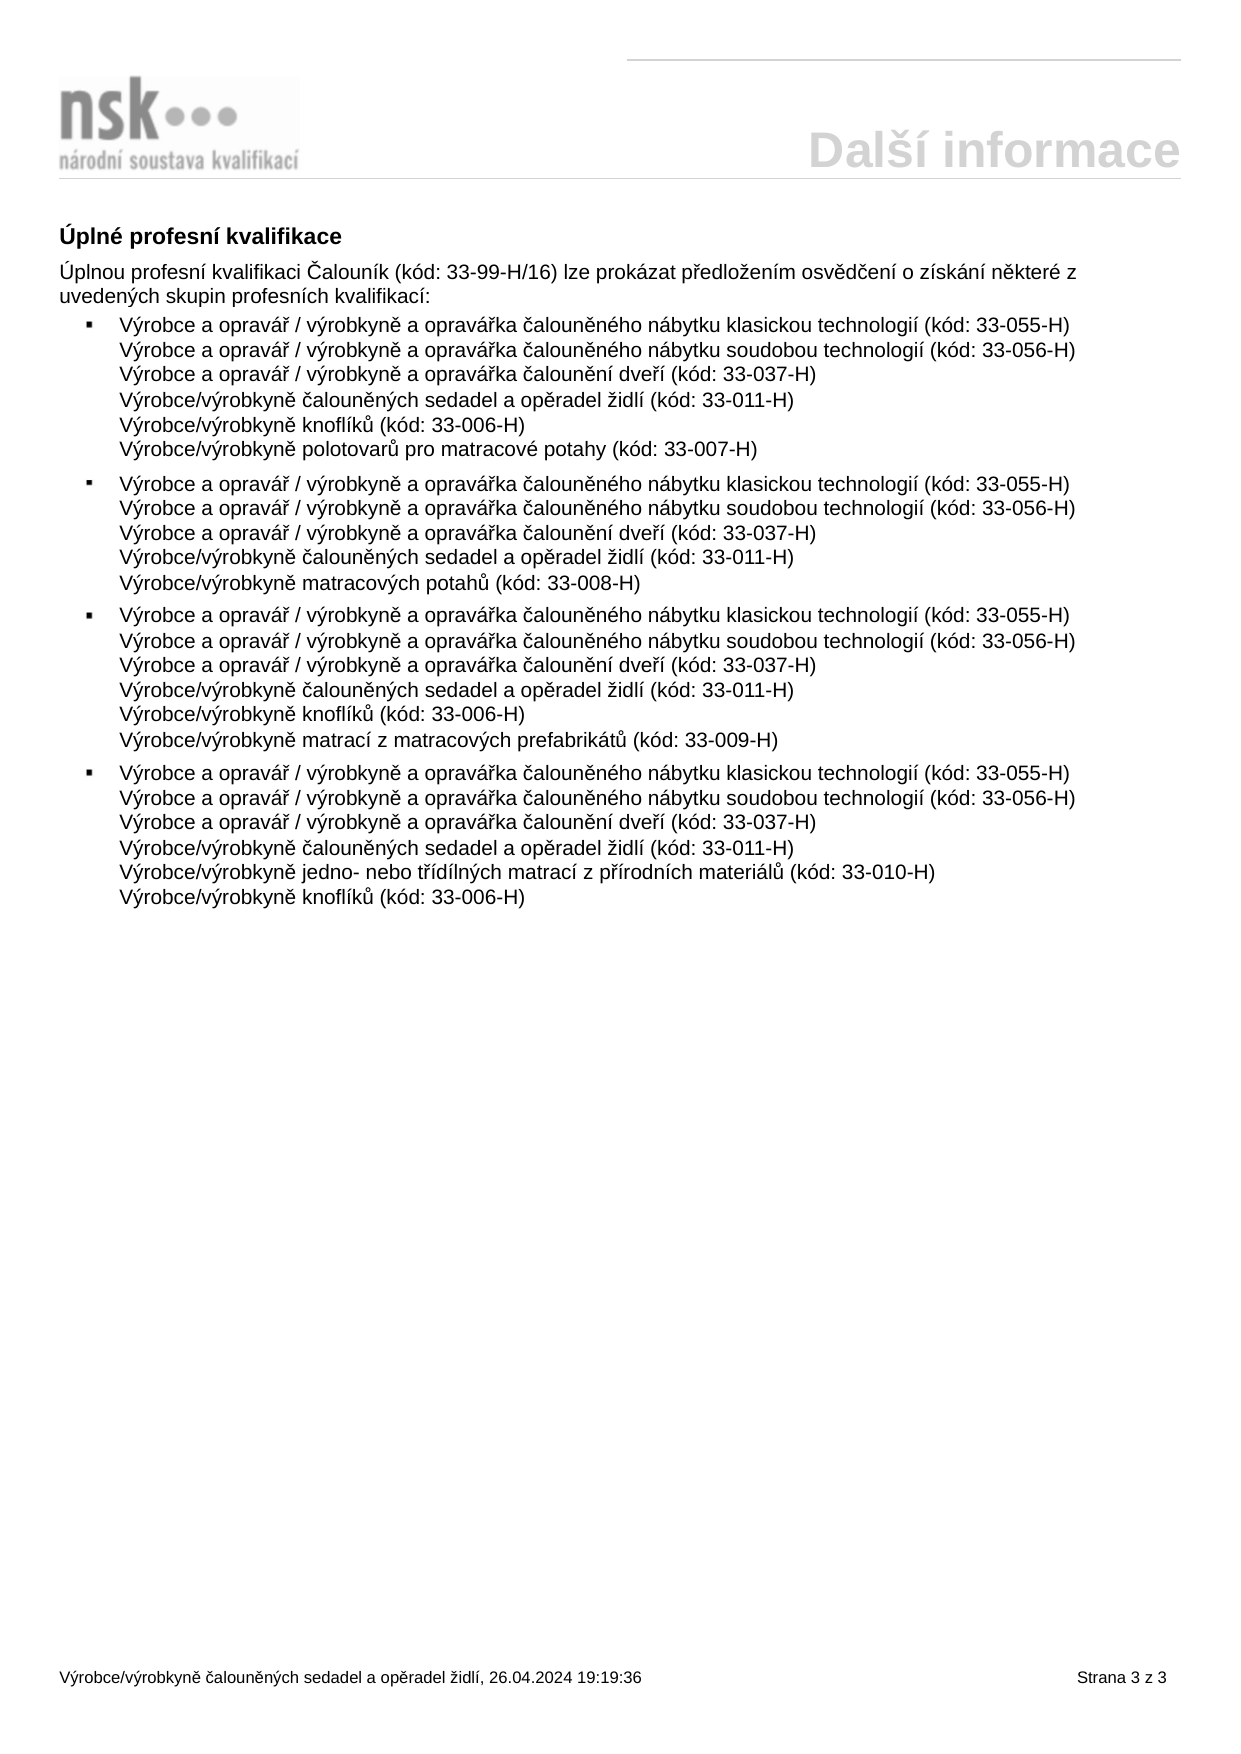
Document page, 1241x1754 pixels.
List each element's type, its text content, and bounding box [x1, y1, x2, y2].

table_cell [59, 362, 119, 387]
table_cell [59, 1242, 119, 1451]
table_cell [1167, 1242, 1181, 1451]
table_cell Výrobce/výrobkyně knoflíků (kód: 33-006-H) [119, 885, 1181, 909]
table_cell [59, 786, 119, 810]
table_cell [59, 678, 119, 702]
table_cell Výrobce a opravář / výrobkyně a opravářka čalouněného nábytku soudobou technologií (kód: 33-056-H) [119, 629, 1181, 653]
table_cell [59, 885, 119, 909]
table_cell [619, 909, 627, 942]
table_cell [861, 196, 1167, 212]
table_cell [861, 909, 1167, 942]
table_cell [59, 338, 119, 362]
table_cell [619, 942, 627, 1242]
table_cell [861, 594, 1167, 603]
table_cell [627, 909, 861, 942]
table_cell Výrobce a opravář / výrobkyně a opravářka čalounění dveří (kód: 33-037-H) [119, 810, 1181, 836]
table_cell [119, 594, 482, 603]
table_cell Výrobce a opravář / výrobkyně a opravářka čalounění dveří (kód: 33-037-H) [119, 362, 1181, 387]
table_cell [627, 307, 861, 313]
table_cell [619, 196, 627, 212]
table_cell Další informace [627, 61, 1181, 178]
table_cell [627, 752, 861, 761]
picture [59, 760, 119, 785]
table_cell [619, 594, 627, 603]
table_cell [1167, 463, 1181, 471]
table_cell [119, 172, 482, 178]
table_cell [1167, 1451, 1181, 1659]
table_cell [861, 752, 1167, 761]
table_cell [119, 196, 482, 212]
table_cell [59, 728, 119, 752]
table_cell Výrobce/výrobkyně polotovarů pro matracové potahy (kód: 33-007-H) [119, 437, 1181, 462]
picture [59, 603, 119, 628]
table_cell [59, 172, 119, 178]
table_cell [59, 942, 119, 1242]
table_cell Úplné profesní kvalifikace [59, 212, 1181, 260]
table_cell [482, 752, 619, 761]
table_cell Výrobce/výrobkyně matrací z matracových prefabrikátů (kód: 33-009-H) [119, 728, 1181, 752]
table_cell [627, 942, 861, 1242]
table_cell [627, 463, 861, 471]
table_cell Výrobce/výrobkyně matracových potahů (kód: 33-008-H) [119, 570, 1181, 594]
table_cell [482, 942, 619, 1242]
table_cell [627, 594, 861, 603]
table_cell [59, 196, 119, 212]
table_cell [861, 942, 1167, 1242]
table_cell [627, 196, 861, 212]
table_cell [482, 463, 619, 471]
table_cell [482, 172, 619, 178]
table_cell [1167, 307, 1181, 313]
table_cell Výrobce/výrobkyně čalouněných sedadel a opěradel židlí (kód: 33-011-H) [119, 678, 1181, 702]
table_cell [59, 810, 119, 836]
table_cell [59, 463, 119, 471]
table_cell [1167, 1659, 1181, 1695]
table_cell [59, 179, 1181, 196]
table_cell [59, 437, 119, 462]
table_cell [119, 942, 482, 1242]
table_cell [619, 463, 627, 471]
table_cell [59, 594, 119, 603]
table_cell Výrobce/výrobkyně knoflíků (kód: 33-006-H) [119, 413, 1181, 437]
table_cell Úplnou profesní kvalifikaci Čalouník (kód: 33-99-H/16) lze prokázat předložením osvědčení o získání některé z uvedených skupin profesních kvalifikací: [59, 260, 1181, 307]
picture [58, 59, 620, 172]
table_cell [482, 909, 619, 942]
table_cell [861, 1242, 1167, 1451]
picture [59, 471, 119, 494]
table_cell [59, 307, 119, 312]
table_cell [619, 172, 627, 178]
table_cell Výrobce a opravář / výrobkyně a opravářka čalounění dveří (kód: 33-037-H) [119, 653, 1181, 678]
table_cell [627, 1242, 861, 1451]
table_cell Výrobce a opravář / výrobkyně a opravářka čalouněného nábytku klasickou technologií (kód: 33-055-H) [119, 761, 1181, 786]
table_cell [119, 752, 482, 761]
table_cell Výrobce/výrobkyně knoflíků (kód: 33-006-H) [119, 702, 1181, 728]
table_cell [619, 1242, 627, 1451]
table_cell [1167, 909, 1181, 942]
table_cell Výrobce/výrobkyně čalouněných sedadel a opěradel židlí (kód: 33-011-H) [119, 836, 1181, 859]
table_cell [1167, 594, 1181, 603]
table_cell [482, 196, 619, 212]
table_cell Výrobce a opravář / výrobkyně a opravářka čalouněného nábytku soudobou technologií (kód: 33-056-H) [119, 495, 1181, 521]
table_cell [59, 653, 119, 678]
table_cell Výrobce a opravář / výrobkyně a opravářka čalouněného nábytku klasickou technologií (kód: 33-055-H) [119, 603, 1181, 629]
table_cell Výrobce a opravář / výrobkyně a opravářka čalounění dveří (kód: 33-037-H) [119, 521, 1181, 545]
table_cell [482, 1451, 619, 1659]
table_cell [861, 463, 1167, 471]
table_cell [1167, 942, 1181, 1242]
table_cell Výrobce a opravář / výrobkyně a opravářka čalouněného nábytku klasickou technologií (kód: 33-055-H) [119, 471, 1181, 495]
table_cell [59, 570, 119, 594]
table_cell Výrobce a opravář / výrobkyně a opravářka čalouněného nábytku klasickou technologií (kód: 33-055-H) [119, 313, 1181, 338]
table_cell [119, 463, 482, 471]
table_cell Výrobce a opravář / výrobkyně a opravářka čalouněného nábytku soudobou technologií (kód: 33-056-H) [119, 338, 1181, 362]
table_cell [482, 594, 619, 603]
table_cell [59, 702, 119, 728]
table_cell [861, 1451, 1167, 1659]
table_cell [59, 388, 119, 413]
table_cell [482, 1242, 619, 1451]
table_cell Strana 3 z 3 [861, 1659, 1167, 1695]
table_cell [59, 413, 119, 437]
table_cell [1167, 752, 1181, 761]
table_cell [619, 752, 627, 761]
table_cell [119, 909, 482, 942]
table_cell [119, 1242, 482, 1451]
table_cell [59, 1451, 119, 1659]
table_cell Výrobce a opravář / výrobkyně a opravářka čalouněného nábytku soudobou technologií (kód: 33-056-H) [119, 786, 1181, 810]
table_cell [59, 860, 119, 885]
table_cell [59, 836, 119, 859]
table_cell Výrobce/výrobkyně čalouněných sedadel a opěradel židlí, 26.04.2024 19:19:36 [59, 1659, 861, 1695]
table_cell [59, 545, 119, 570]
table_cell [119, 307, 482, 313]
table_cell [482, 307, 619, 313]
table_cell [627, 1451, 861, 1659]
table_cell [59, 909, 119, 942]
table_cell [1167, 196, 1181, 212]
table_cell [861, 307, 1167, 313]
table_cell [619, 307, 627, 313]
table_cell [620, 59, 627, 172]
table_cell [59, 495, 119, 521]
table_cell [119, 1451, 482, 1659]
table_cell [59, 752, 119, 760]
table_cell [59, 629, 119, 653]
table_cell Výrobce/výrobkyně jedno- nebo třídílných matrací z přírodních materiálů (kód: 33-010-H) [119, 860, 1181, 885]
table_cell Výrobce/výrobkyně čalouněných sedadel a opěradel židlí (kód: 33-011-H) [119, 388, 1181, 413]
table_cell [59, 521, 119, 545]
table_cell [619, 1451, 627, 1659]
table_cell Výrobce/výrobkyně čalouněných sedadel a opěradel židlí (kód: 33-011-H) [119, 545, 1181, 570]
picture [59, 312, 119, 337]
